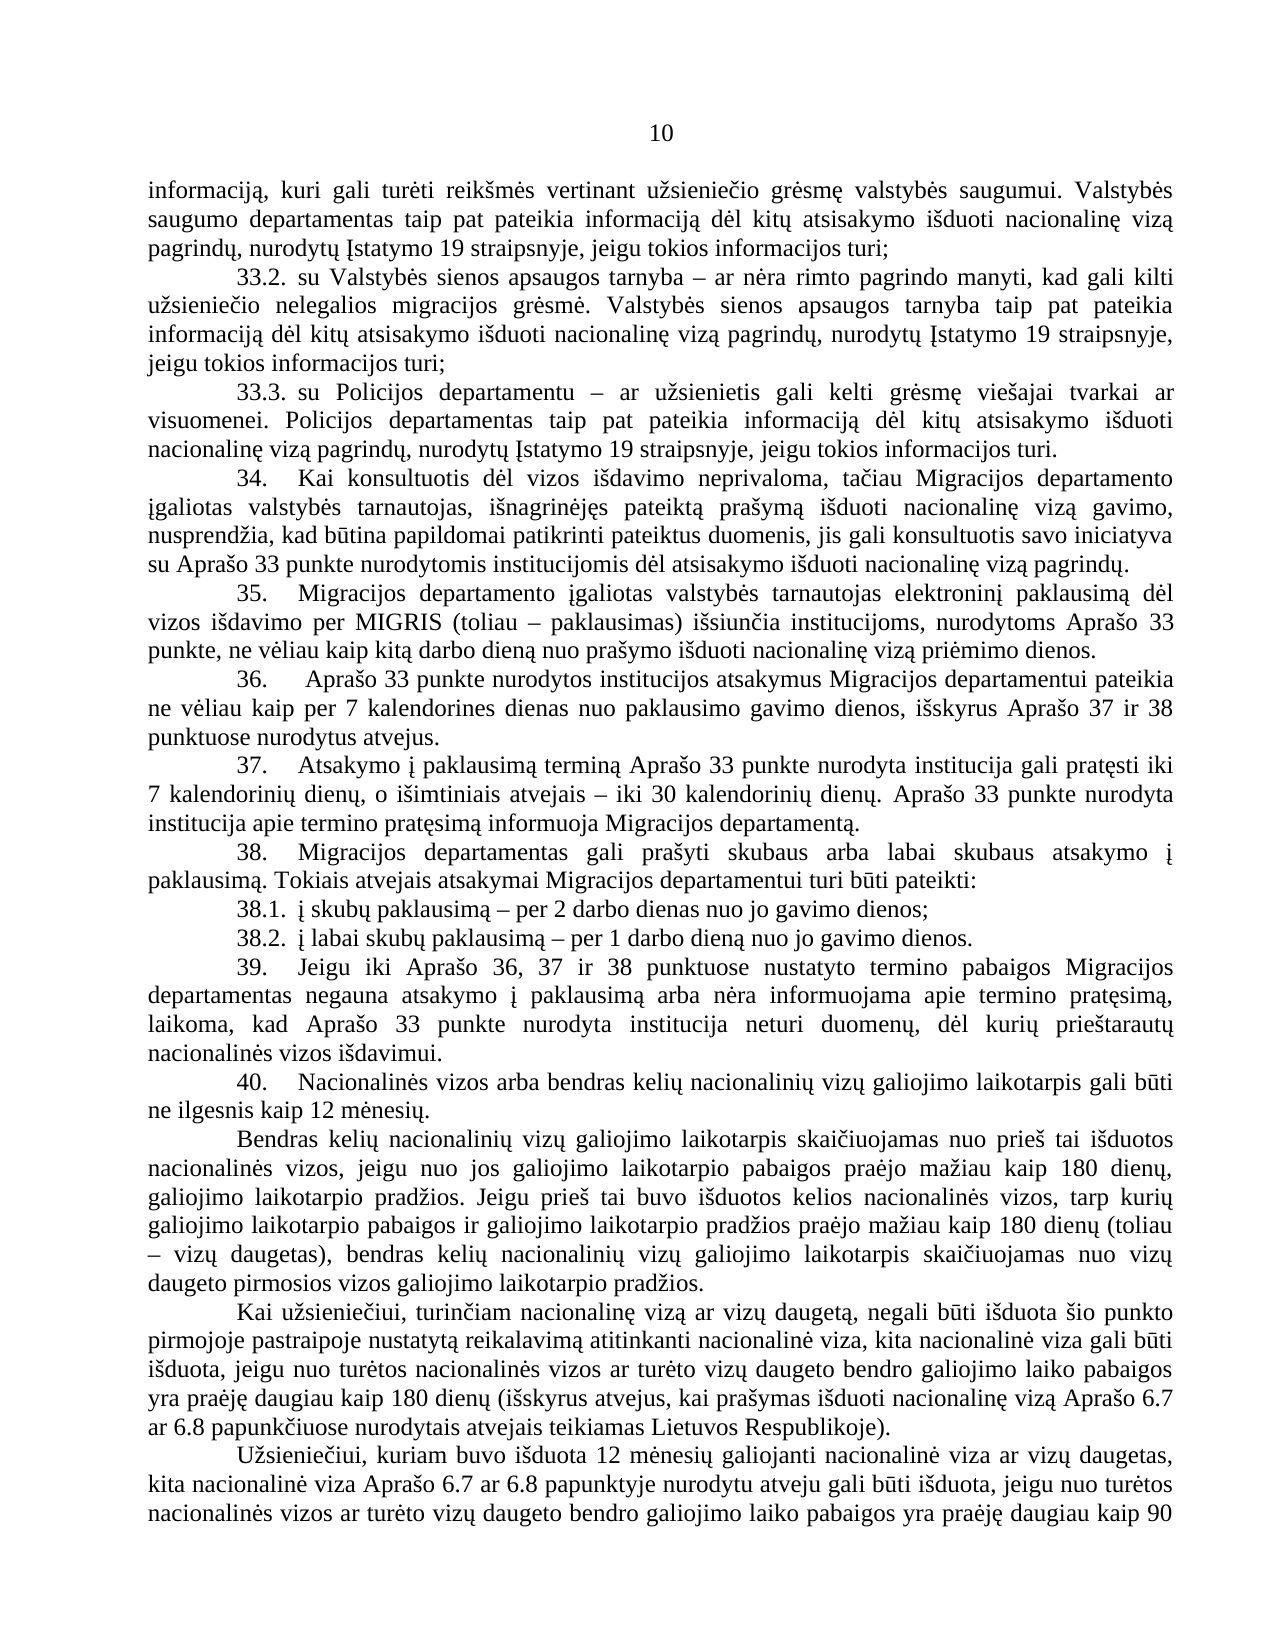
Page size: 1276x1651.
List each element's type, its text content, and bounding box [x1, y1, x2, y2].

text Užsieniečiui, kuriam buvo išduota 12 mėnesių galiojanti nacionalinė viza ar vizų daugetas, kita nacionalinė viza Aprašo ‎6.7 ar ‎6.8 papunktyje nurodytu atveju gali būti išduota, jeigu nuo turėtos nacionalinės vizos ar turėto vizų daugeto bendro galiojimo laiko pabaigos yra praėję daugiau kaip 90 [148, 1441, 1174, 1527]
text 38.1. į skubų paklausimą – per 2 darbo dienas nuo jo gavimo dienos; [148, 894, 1174, 923]
text Kai užsieniečiui, turinčiam nacionalinę vizą ar vizų daugetą, negali būti išduota šio punkto pirmojoje pastraipoje nustatytą reikalavimą atitinkanti nacionalinė viza, kita nacionalinė viza gali būti išduota, jeigu nuo turėtos nacionalinės vizos ar turėto vizų daugeto bendro galiojimo laiko pabaigos yra praėję daugiau kaip 180 dienų (išskyrus atvejus, kai prašymas išduoti nacionalinę vizą Aprašo ‎6.7 ar ‎6.8 papunkčiuose nurodytais atvejais teikiamas Lietuvos Respublikoje). [148, 1297, 1174, 1441]
text 33.2. su Valstybės sienos apsaugos tarnyba – ar nėra rimto pagrindo manyti, kad gali kilti užsieniečio nelegalios migracijos grėsmė. Valstybės sienos apsaugos tarnyba taip pat pateikia informaciją dėl kitų atsisakymo išduoti nacionalinę vizą pagrindų, nurodytų Įstatymo 19 straipsnyje, jeigu tokios informacijos turi; [148, 262, 1174, 377]
text Bendras kelių nacionalinių vizų galiojimo laikotarpis skaičiuojamas nuo prieš tai išduotos nacionalinės vizos, jeigu nuo jos galiojimo laikotarpio pabaigos praėjo mažiau kaip 180 dienų, galiojimo laikotarpio pradžios. Jeigu prieš tai buvo išduotos kelios nacionalinės vizos, tarp kurių galiojimo laikotarpio pabaigos ir galiojimo laikotarpio pradžios praėjo mažiau kaip 180 dienų (toliau – vizų daugetas), bendras kelių nacionalinių vizų galiojimo laikotarpis skaičiuojamas nuo vizų daugeto pirmosios vizos galiojimo laikotarpio pradžios. [148, 1124, 1174, 1297]
text informaciją, kuri gali turėti reikšmės vertinant užsieniečio grėsmę valstybės saugumui. Valstybės saugumo departamentas taip pat pateikia informaciją dėl kitų atsisakymo išduoti nacionalinę vizą pagrindų, nurodytų Įstatymo 19 straipsnyje, jeigu tokios informacijos turi; [148, 176, 1174, 262]
text 33.3. su Policijos departamentu – ar užsienietis gali kelti grėsmę viešajai tvarkai ar visuomenei. Policijos departamentas taip pat pateikia informaciją dėl kitų atsisakymo išduoti nacionalinę vizą pagrindų, nurodytų Įstatymo 19 straipsnyje, jeigu tokios informacijos turi. [148, 377, 1174, 463]
text 35. Migracijos departamento įgaliotas valstybės tarnautojas elektroninį paklausimą dėl vizos išdavimo per MIGRIS (toliau – paklausimas) išsiunčia institucijoms, nurodytoms Aprašo ‎33 punkte, ne vėliau kaip kitą darbo dieną nuo prašymo išduoti nacionalinę vizą priėmimo dienos. [148, 578, 1174, 664]
text 38.2. į labai skubų paklausimą – per 1 darbo dieną nuo jo gavimo dienos. [148, 923, 1174, 952]
text 40. Nacionalinės vizos arba bendras kelių nacionalinių vizų galiojimo laikotarpis gali būti ne ilgesnis kaip 12 mėnesių. [148, 1067, 1174, 1124]
text 38. Migracijos departamentas gali prašyti skubaus arba labai skubaus atsakymo į paklausimą. Tokiais atvejais atsakymai Migracijos departamentui turi būti pateikti: [148, 837, 1174, 894]
text 39. Jeigu iki Aprašo ‎36, ‎37 ir ‎38 punktuose nustatyto termino pabaigos Migracijos departamentas negauna atsakymo į paklausimą arba nėra informuojama apie termino pratęsimą, laikoma, kad Aprašo ‎33 punkte nurodyta institucija neturi duomenų, dėl kurių prieštarautų nacionalinės vizos išdavimui. [148, 952, 1174, 1067]
text 34. Kai konsultuotis dėl vizos išdavimo neprivaloma, tačiau Migracijos departamento įgaliotas valstybės tarnautojas, išnagrinėjęs pateiktą prašymą išduoti nacionalinę vizą gavimo, nusprendžia, kad būtina papildomai patikrinti pateiktus duomenis, jis gali konsultuotis savo iniciatyva su Aprašo ‎33 punkte nurodytomis institucijomis dėl atsisakymo išduoti nacionalinę vizą pagrindų. [148, 463, 1174, 578]
text 37. Atsakymo į paklausimą terminą Aprašo ‎33 punkte nurodyta institucija gali pratęsti iki 7 kalendorinių dienų, o išimtiniais atvejais – iki 30 kalendorinių dienų. Aprašo ‎33 punkte nurodyta institucija apie termino pratęsimą informuoja Migracijos departamentą. [148, 751, 1174, 837]
text 36. Aprašo ‎33 punkte nurodytos institucijos atsakymus Migracijos departamentui pateikia ne vėliau kaip per 7 kalendorines dienas nuo paklausimo gavimo dienos, išskyrus Aprašo ‎37 ir ‎38 punktuose nurodytus atvejus. [148, 664, 1174, 751]
